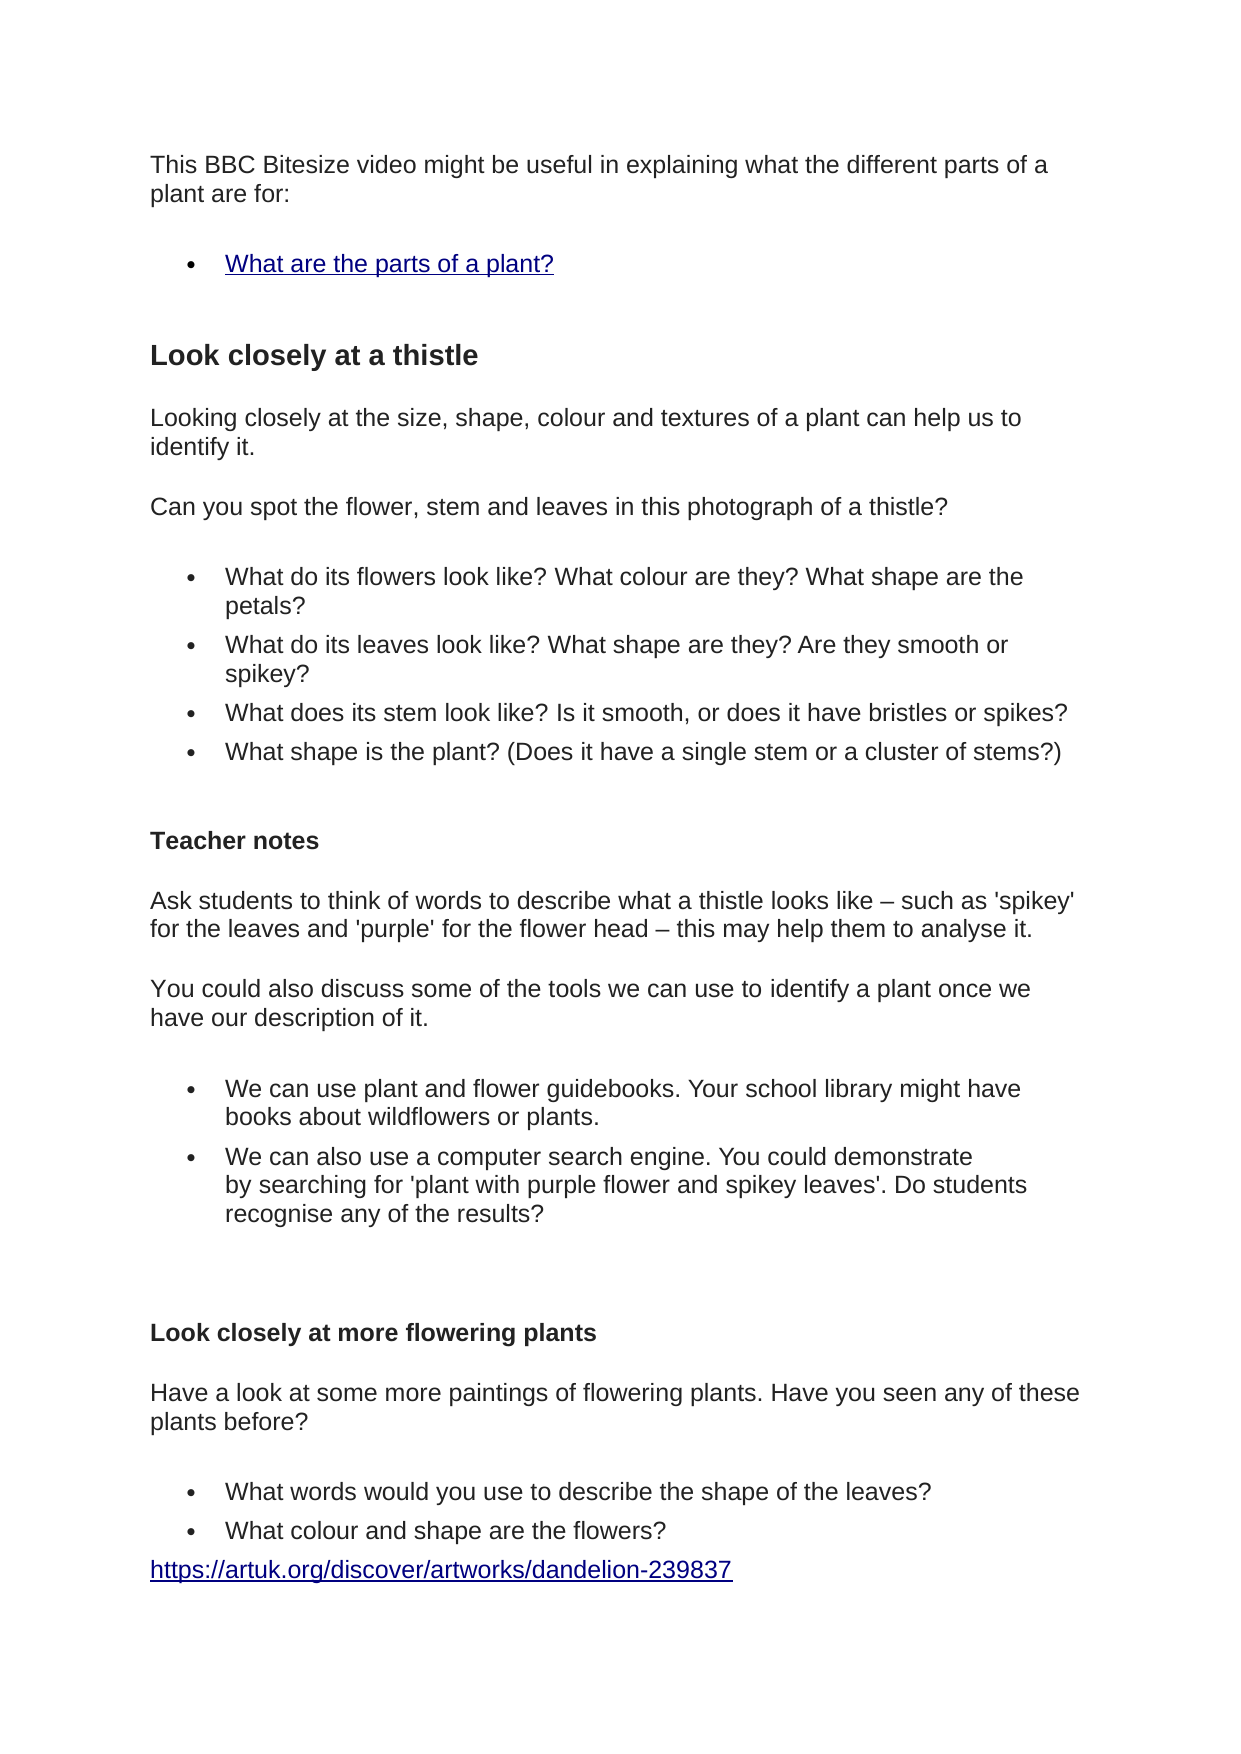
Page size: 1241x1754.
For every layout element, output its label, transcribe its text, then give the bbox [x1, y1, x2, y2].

text This BBC Bitesize video might be useful in explaining what the different parts of a plant are for: [150, 150, 1090, 207]
list What do its leaves look like? What shape are they? Are they smooth or spikey? [187, 630, 1090, 687]
subtitle Look closely at a thistle [150, 338, 1090, 371]
text You could also discuss some of the tools we can use to identify a plant once we have our description of it. [150, 974, 1090, 1032]
list What shape is the plant? (Does it have a single stem or a cluster of stems?) [187, 737, 1090, 766]
list What do its flowers look like? What colour are they? What shape are the petals? [187, 562, 1090, 619]
text Have a look at some more paintings of flowering plants. Have you seen any of these plants before? [150, 1378, 1090, 1435]
text Ask students to think of words to describe what a thistle looks like – such as 'spikey' for the leaves and 'purple' for the flower head – this may help them to analyse it. [150, 886, 1090, 943]
text Can you spot the flower, stem and leaves in this photograph of a thistle? [150, 491, 1090, 520]
subtitle Look closely at more flowering plants [150, 1318, 1090, 1347]
list We can also use a computer search engine. You could demonstrate by searching for 'plant with purple flower and spikey leaves'. Do students recognise any of the results? [187, 1141, 1090, 1228]
list What does its stem look like? Is it smooth, or does it have bristles or spikes? [187, 698, 1090, 726]
text Teacher notes [150, 826, 1090, 854]
subtitle https://artuk.org/discover/artworks/dandelion-239837 [150, 1555, 1090, 1584]
list What are the parts of a plant? [187, 249, 1090, 278]
list What colour and shape are the flowers? [187, 1516, 1090, 1545]
list What words would you use to describe the shape of the leaves? [187, 1477, 1090, 1506]
list We can use plant and flower guidebooks. Your school library might have books about wildflowers or plants. [187, 1073, 1090, 1131]
text Looking closely at the size, shape, colour and textures of a plant can help us to identify it. [150, 403, 1090, 460]
